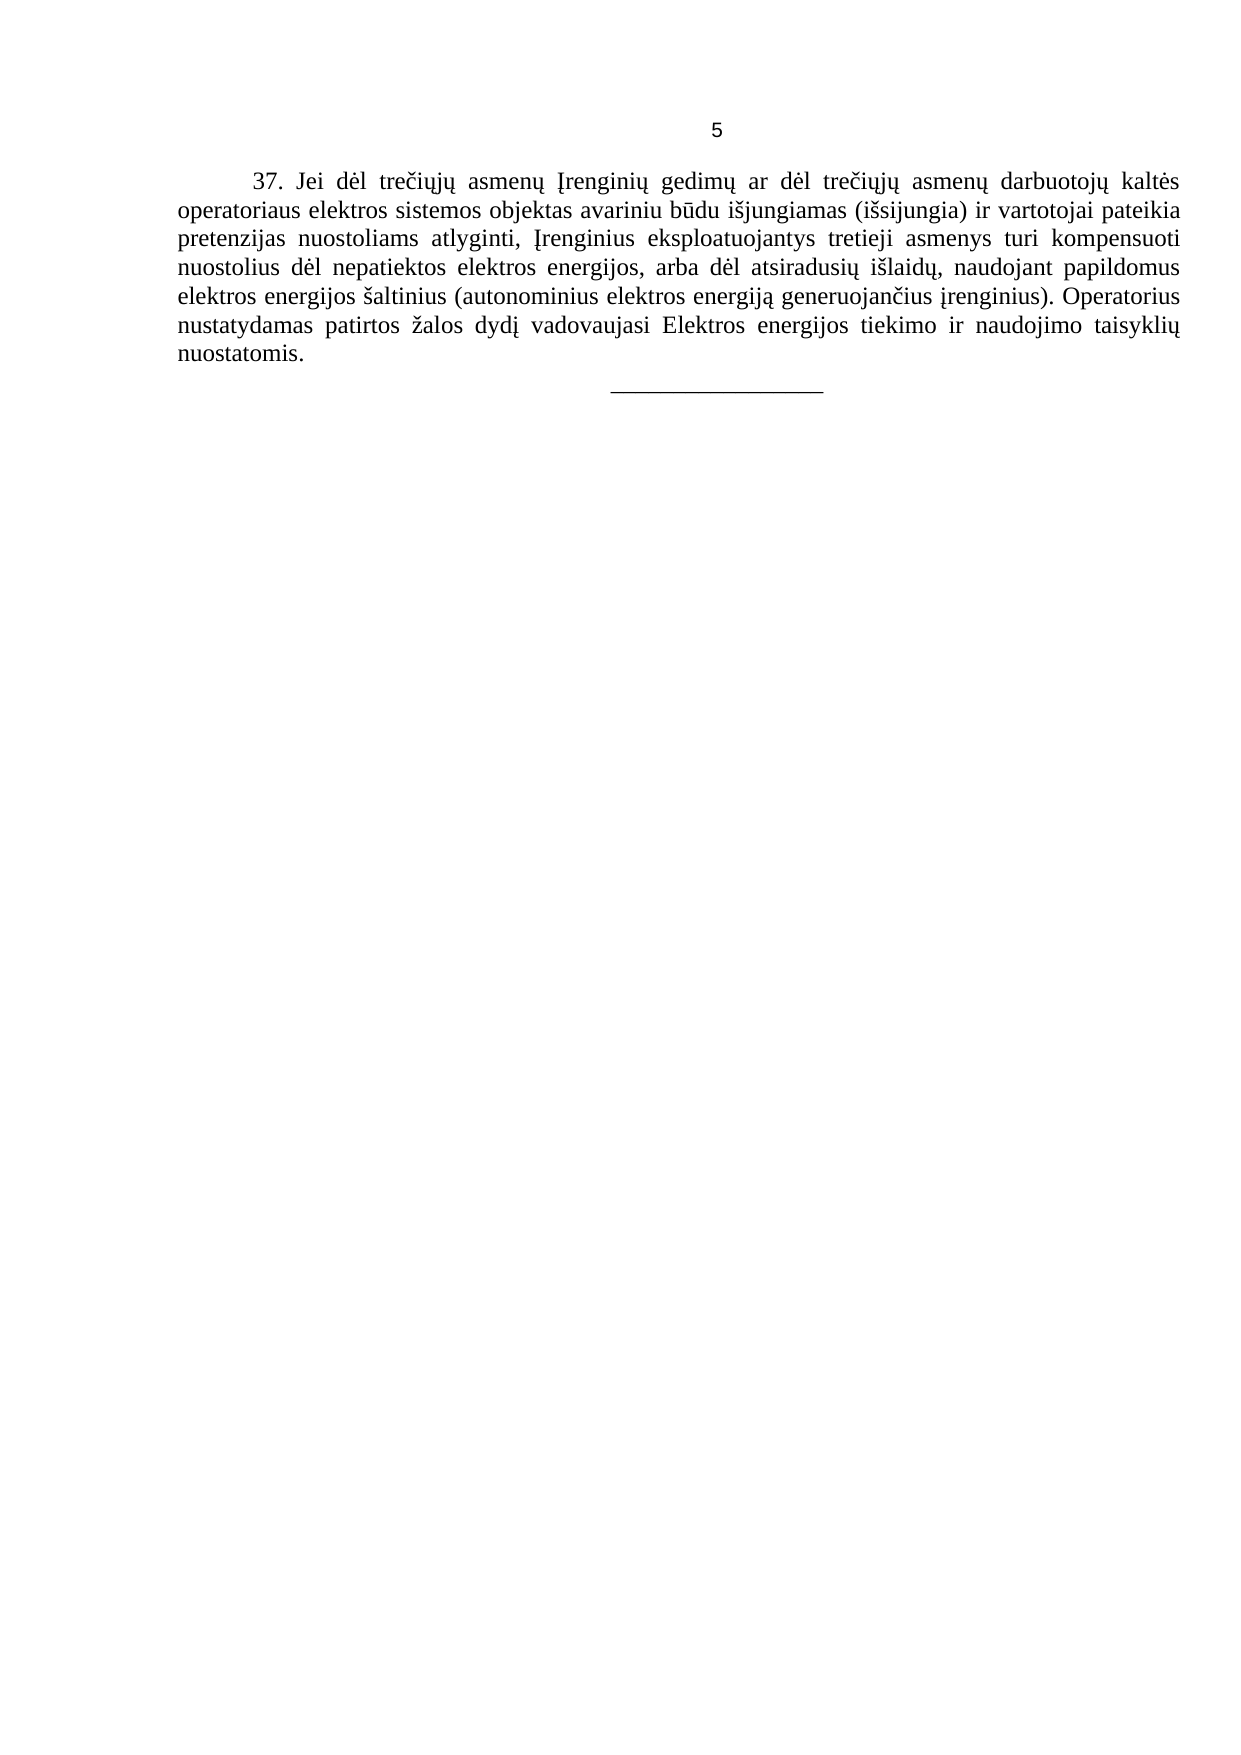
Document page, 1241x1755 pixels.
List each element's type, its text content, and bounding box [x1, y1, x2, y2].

text 37. Jei dėl trečiųjų asmenų Įrenginių gedimų ar dėl trečiųjų asmenų darbuotojų kaltės operatoriaus elektros sistemos objektas avariniu būdu išjungiamas (išsijungia) ir vartotojai pateikia pretenzijas nuostoliams atlyginti, Įrenginius eksploatuojantys tretieji asmenys turi kompensuoti nuostolius dėl nepatiektos elektros energijos, arba dėl atsiradusių išlaidų, naudojant papildomus elektros energijos šaltinius (autonominius elektros energiją generuojančius įrenginius). Operatorius nustatydamas patirtos žalos dydį vadovaujasi Elektros energijos tiekimo ir naudojimo taisyklių nuostatomis. [177, 166, 1181, 367]
text _________________ [177, 367, 1181, 396]
